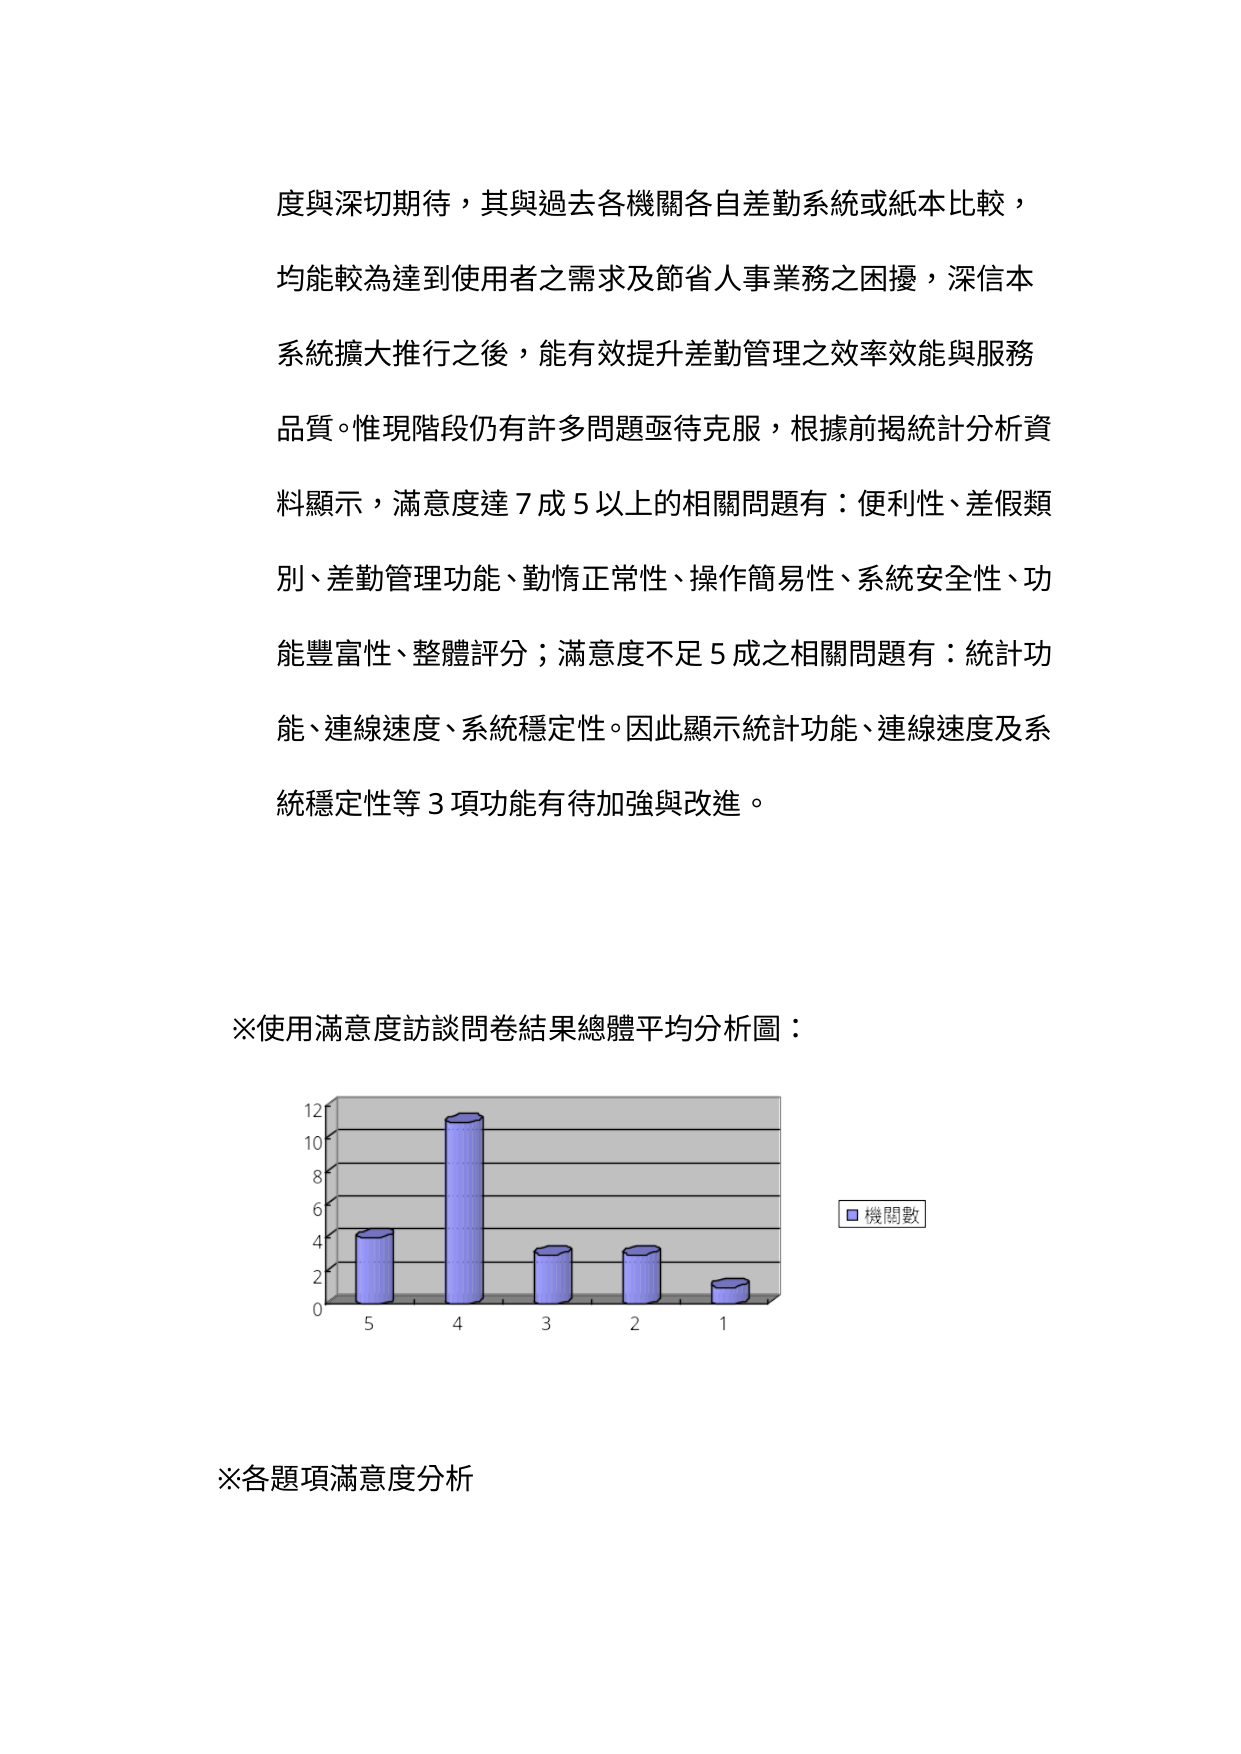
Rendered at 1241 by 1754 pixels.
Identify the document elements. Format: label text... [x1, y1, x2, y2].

text ※各題項滿意度分析 [217, 1439, 1053, 1514]
text 度與深切期待，其與過去各機關各自差勤系統或紙本比較，均能較為達到使用者之需求及節省人事業務之困擾，深信本系統擴大推行之後，能有效提升差勤管理之效率效能與服務品質。惟現階段仍有許多問題亟待克服，根據前揭統計分析資料顯示，滿意度達7成5以上的相關問題有：便利性、差假類別、差勤管理功能、勤惰正常性、操作簡易性、系統安全性、功能豐富性、整體評分；滿意度不足5成之相關問題有：統計功能、連線速度、系統穩定性。因此顯示統計功能、連線速度及系統穩定性等3項功能有待加強與改進。 [276, 164, 1053, 839]
text ※使用滿意度訪談問卷結果總體平均分析圖： [232, 989, 1053, 1064]
